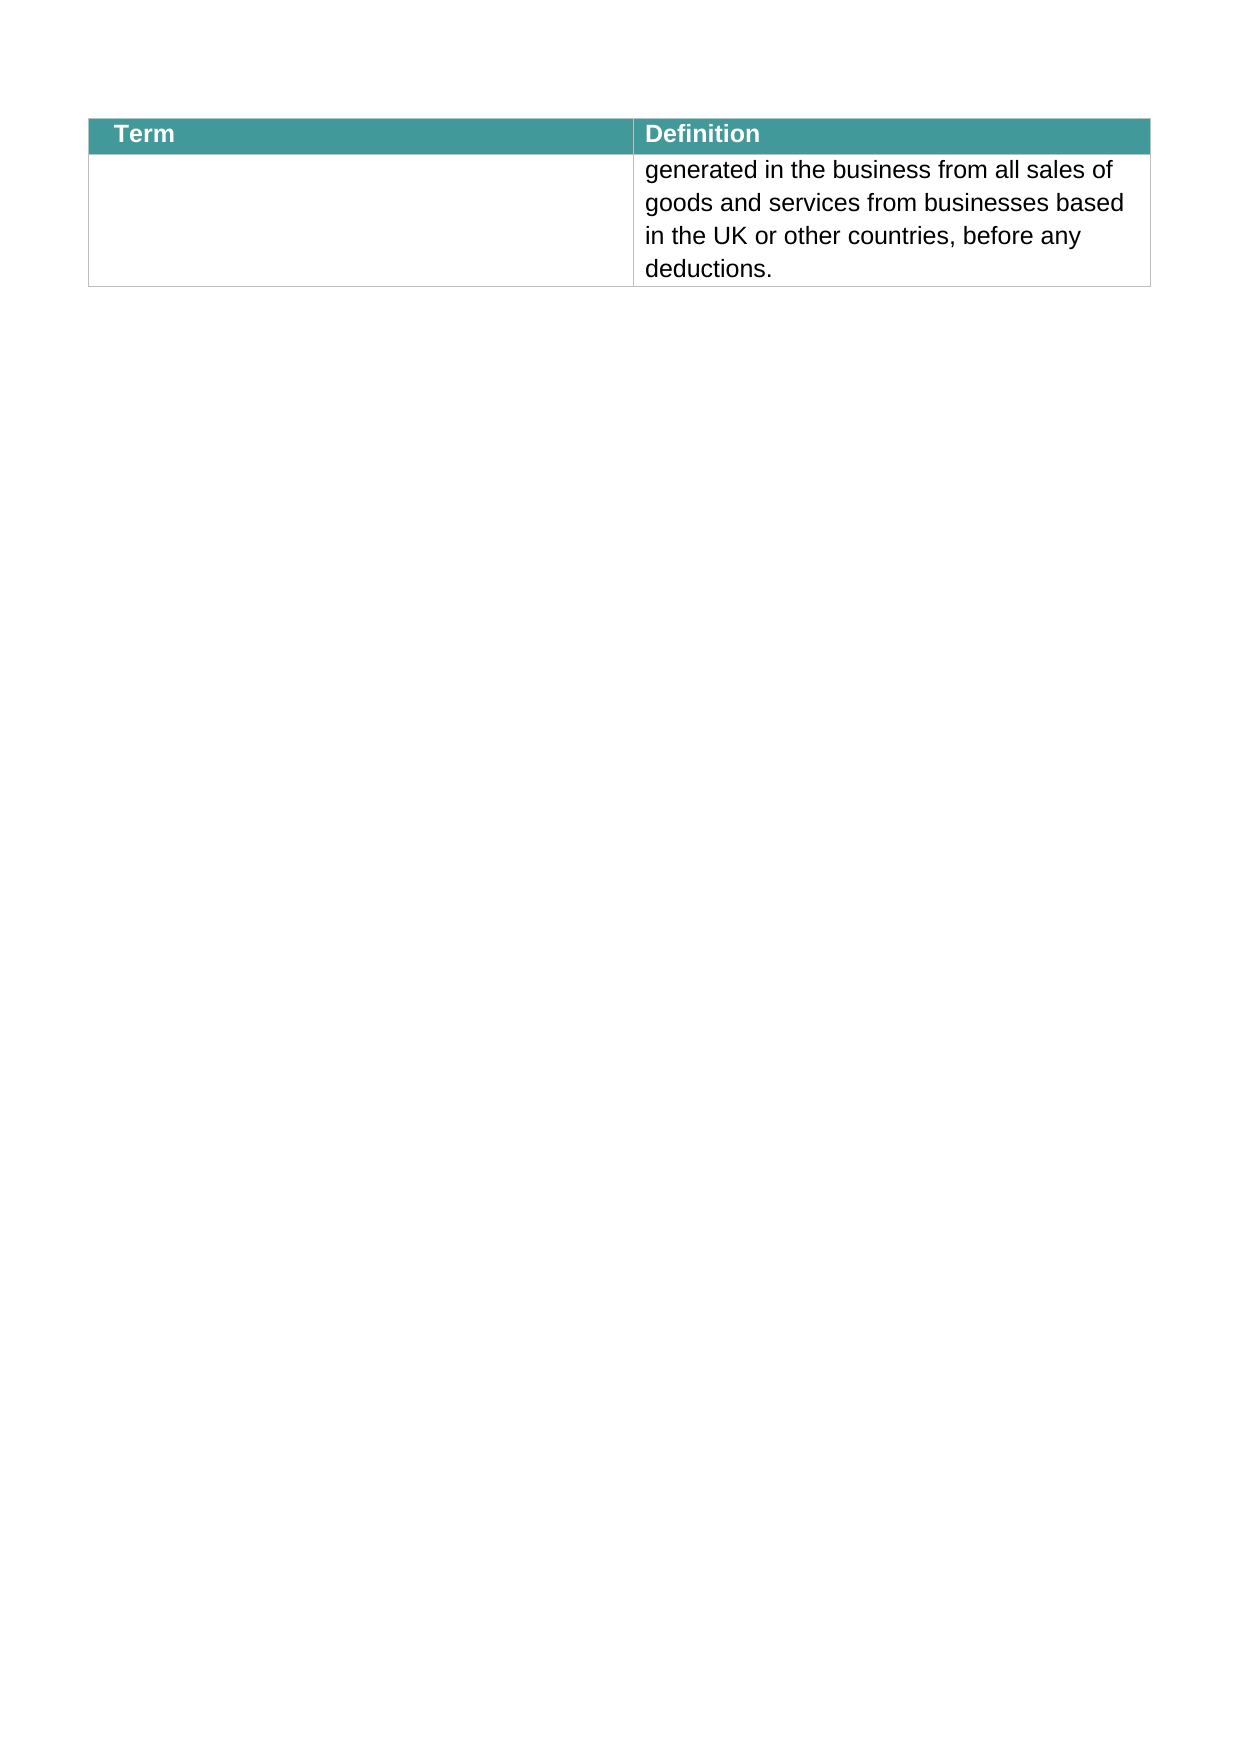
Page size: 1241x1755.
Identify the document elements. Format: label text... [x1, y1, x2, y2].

table_cell [89, 155, 633, 286]
table_header Term [89, 119, 633, 154]
table_cell generated in the business from all sales of goods and services from businesses based in the UK or other countries, before any deductions. [634, 155, 1150, 286]
table_header Definition [634, 119, 1150, 154]
